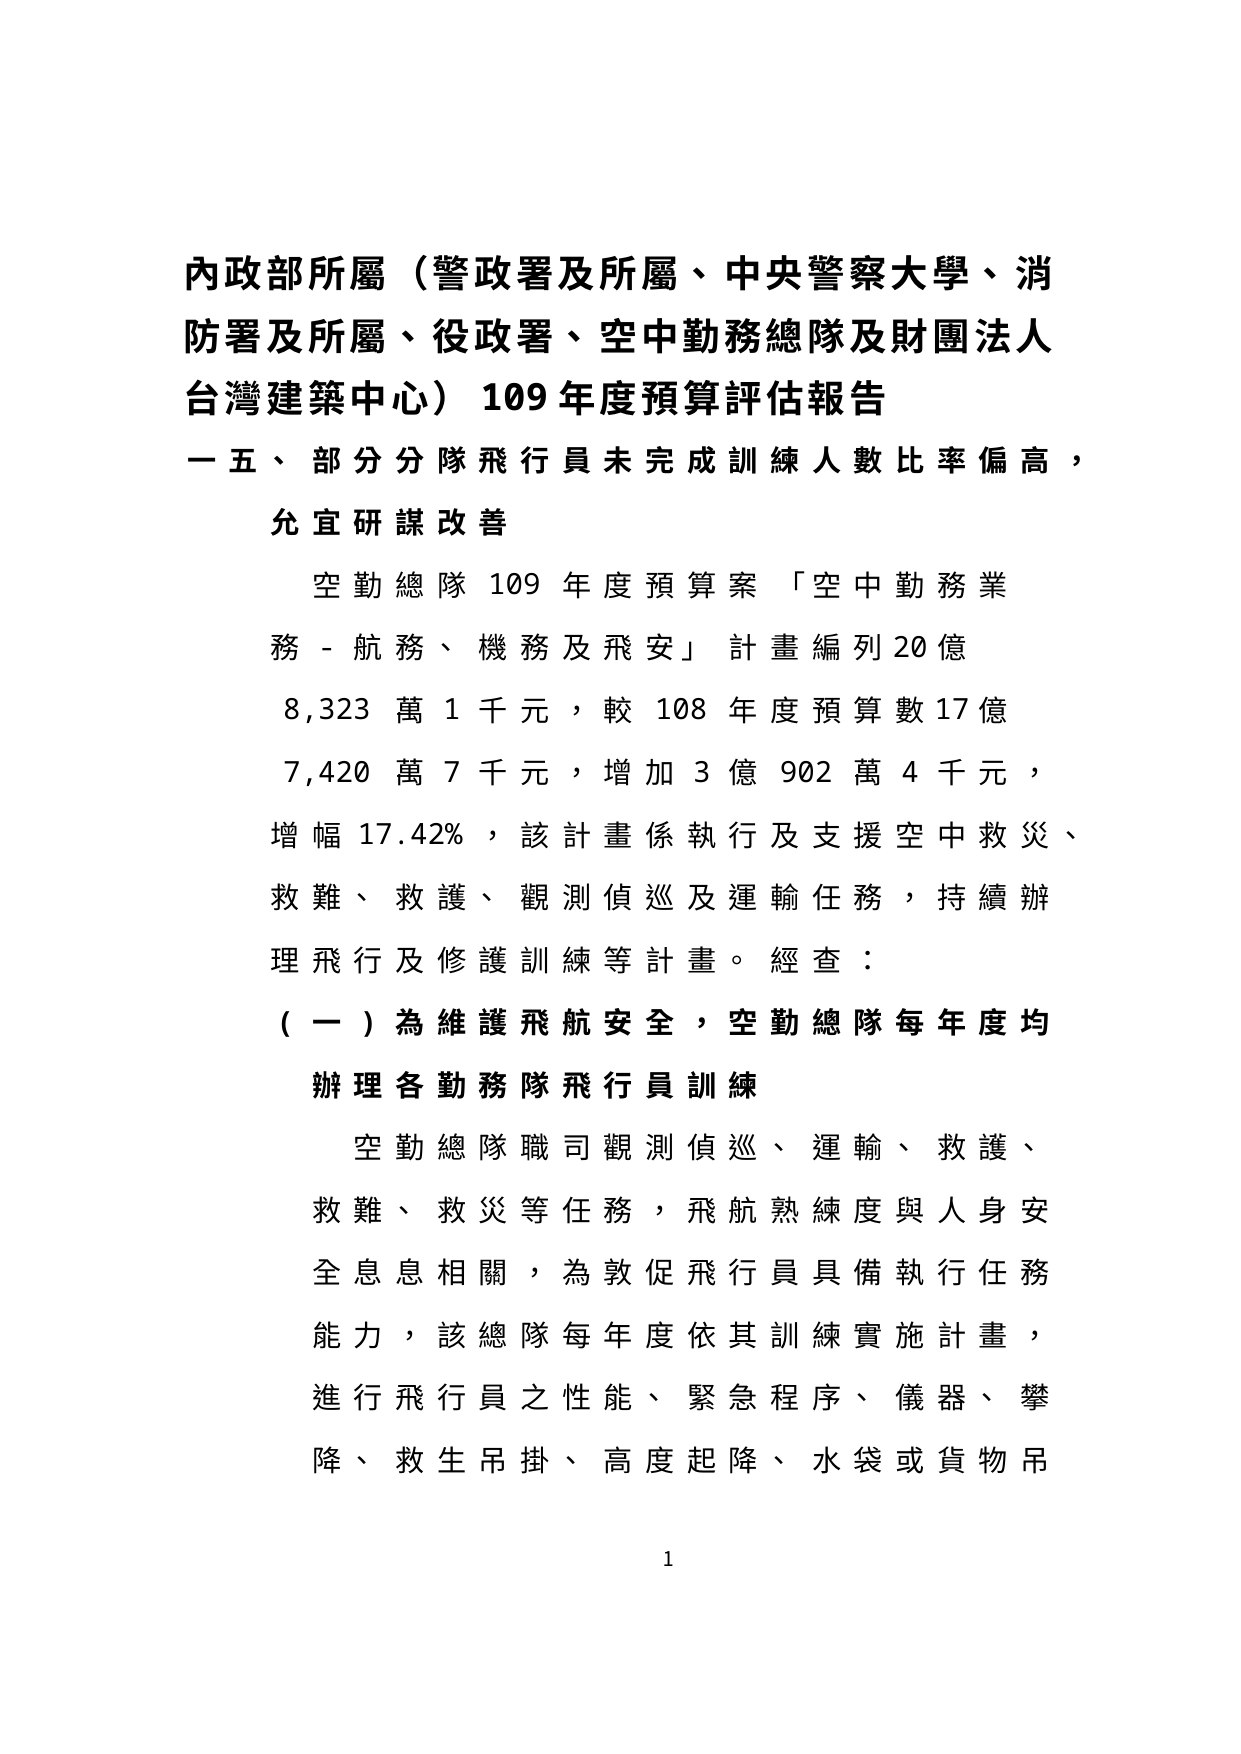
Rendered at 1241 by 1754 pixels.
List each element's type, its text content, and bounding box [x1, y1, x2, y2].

text 空勤總隊職司觀測偵巡、運輸、救護、救難、救災等任務，飛航熟練度與人身安全息息相關，為敦促飛行員具備執行任務能力，該總隊每年度依其訓練實施計畫，進行飛行員之性能、緊急程序、儀器、攀降、救生吊掛、高度起降、水袋或貨物吊 [269, 1104, 1056, 1479]
text 一五、部分分隊飛行員未完成訓練人數比率偏高，允宜研謀改善 [181, 417, 1056, 542]
text 空勤總隊109年度預算案「空中勤務業務-航務、機務及飛安」計畫編列20億8,323萬1千元，較108年度預算數17億7,420萬7千元，增加3億902萬4千元，增幅17.42%，該計畫係執行及支援空中救災、救難、救護、觀測偵巡及運輸任務，持續辦理飛行及修護訓練等計畫。經查： [240, 542, 1056, 979]
text (一)為維護飛航安全，空勤總隊每年度均辦理各勤務隊飛行員訓練 [240, 979, 1056, 1104]
text 內政部所屬（警政署及所屬、中央警察大學、消防署及所屬、役政署、空中勤務總隊及財團法人台灣建築中心）109年度預算評估報告 [181, 229, 1056, 417]
